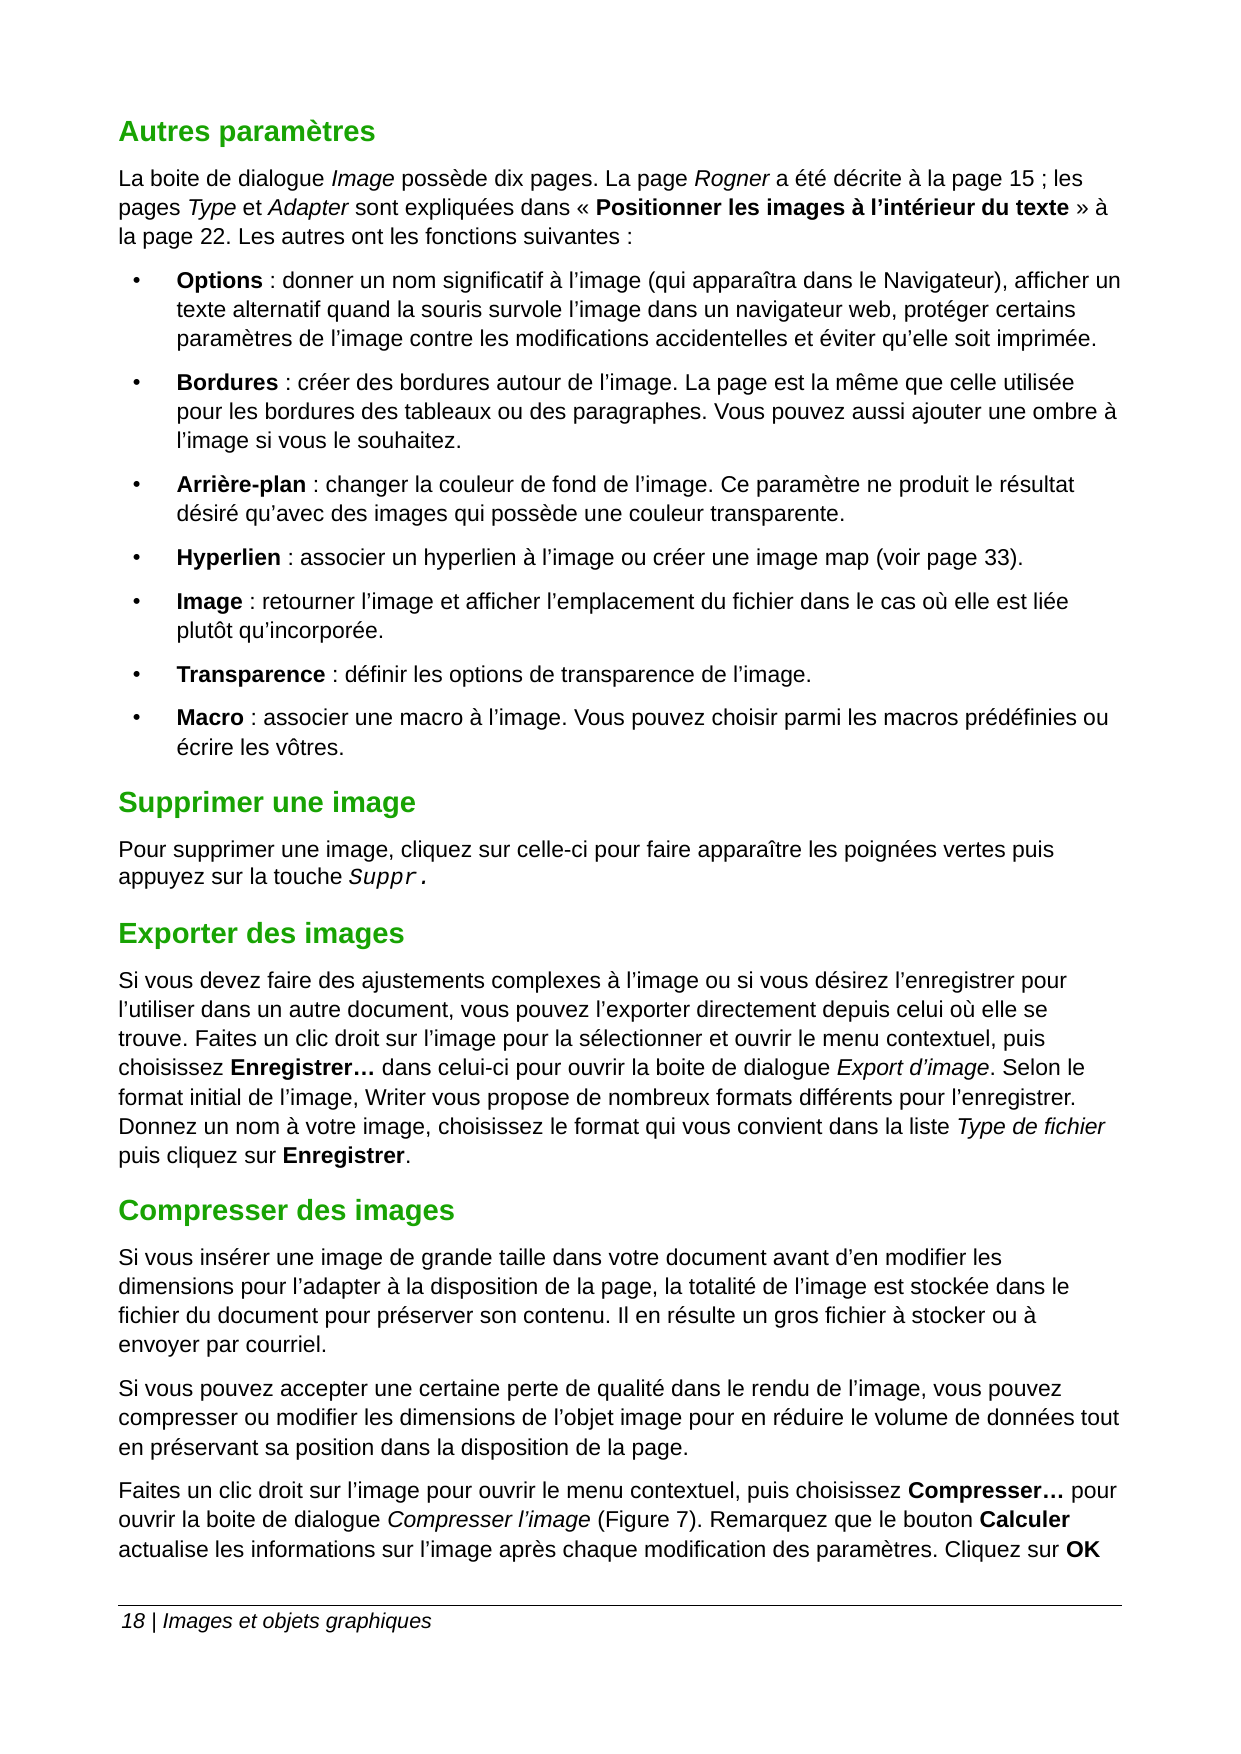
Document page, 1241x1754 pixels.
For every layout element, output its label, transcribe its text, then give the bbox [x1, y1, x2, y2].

text Si vous pouvez accepter une certaine perte de qualité dans le rendu de l’image, vous pouvez compresser ou modifier les dimensions de l’objet image pour en réduire le volume de données tout en préservant sa position dans la disposition de la page. [118, 1372, 1122, 1460]
text La boite de dialogue Image possède dix pages. La page Rogner a été décrite à la page 15 ; les pages Type et Adapter sont expliquées dans « Positionner les images à l’intérieur du texte » à la page 22. Les autres ont les fonctions suivantes : [118, 162, 1122, 249]
list Hyperlien : associer un hyperlien à l’image ou créer une image map (voir page 33). [133, 541, 1122, 570]
list Transparence : définir les options de transparence de l’image. [133, 658, 1122, 687]
text Pour supprimer une image, cliquez sur celle-ci pour faire apparaître les poignées vertes puis appuyez sur la touche Suppr. [118, 833, 1122, 891]
subtitle Autres paramètres [118, 118, 1122, 147]
subtitle Compresser des images [118, 1197, 1122, 1226]
text Si vous insérer une image de grande taille dans votre document avant d’en modifier les dimensions pour l’adapter à la disposition de la page, la totalité de l’image est stockée dans le fichier du document pour préserver son contenu. Il en résulte un gros fichier à stocker ou à envoyer par courriel. [118, 1241, 1122, 1358]
list Arrière-plan : changer la couleur de fond de l’image. Ce paramètre ne produit le résultat désiré qu’avec des images qui possède une couleur transparente. [133, 468, 1122, 526]
list Image : retourner l’image et afficher l’emplacement du fichier dans le cas où elle est liée plutôt qu’incorporée. [133, 585, 1122, 643]
list Options : donner un nom significatif à l’image (qui apparaîtra dans le Navigateur), afficher un texte alternatif quand la souris survole l’image dans un navigateur web, protéger certains paramètres de l’image contre les modifications accidentelles et éviter qu’elle soit imprimée. [133, 264, 1122, 351]
text Faites un clic droit sur l’image pour ouvrir le menu contextuel, puis choisissez Compresser… pour ouvrir la boite de dialogue Compresser l’image (Figure 7). Remarquez que le bouton Calculer actualise les informations sur l’image après chaque modification des paramètres. Cliquez sur OK [118, 1474, 1122, 1562]
subtitle Supprimer une image [118, 789, 1122, 818]
list Macro : associer une macro à l’image. Vous pouvez choisir parmi les macros prédéfinies ou écrire les vôtres. [133, 701, 1122, 760]
text Si vous devez faire des ajustements complexes à l’image ou si vous désirez l’enregistrer pour l’utiliser dans un autre document, vous pouvez l’exporter directement depuis celui où elle se trouve. Faites un clic droit sur l’image pour la sélectionner et ouvrir le menu contextuel, puis choisissez Enregistrer… dans celui-ci pour ouvrir la boite de dialogue Export d’image. Selon le format initial de l’image, Writer vous propose de nombreux formats différents pour l’enregistrer. Donnez un nom à votre image, choisissez le format qui vous convient dans la liste Type de fichier puis cliquez sur Enregistrer. [118, 964, 1122, 1168]
subtitle Exporter des images [118, 920, 1122, 949]
list Bordures : créer des bordures autour de l’image. La page est la même que celle utilisée pour les bordures des tableaux ou des paragraphes. Vous pouvez aussi ajouter une ombre à l’image si vous le souhaitez. [133, 366, 1122, 453]
